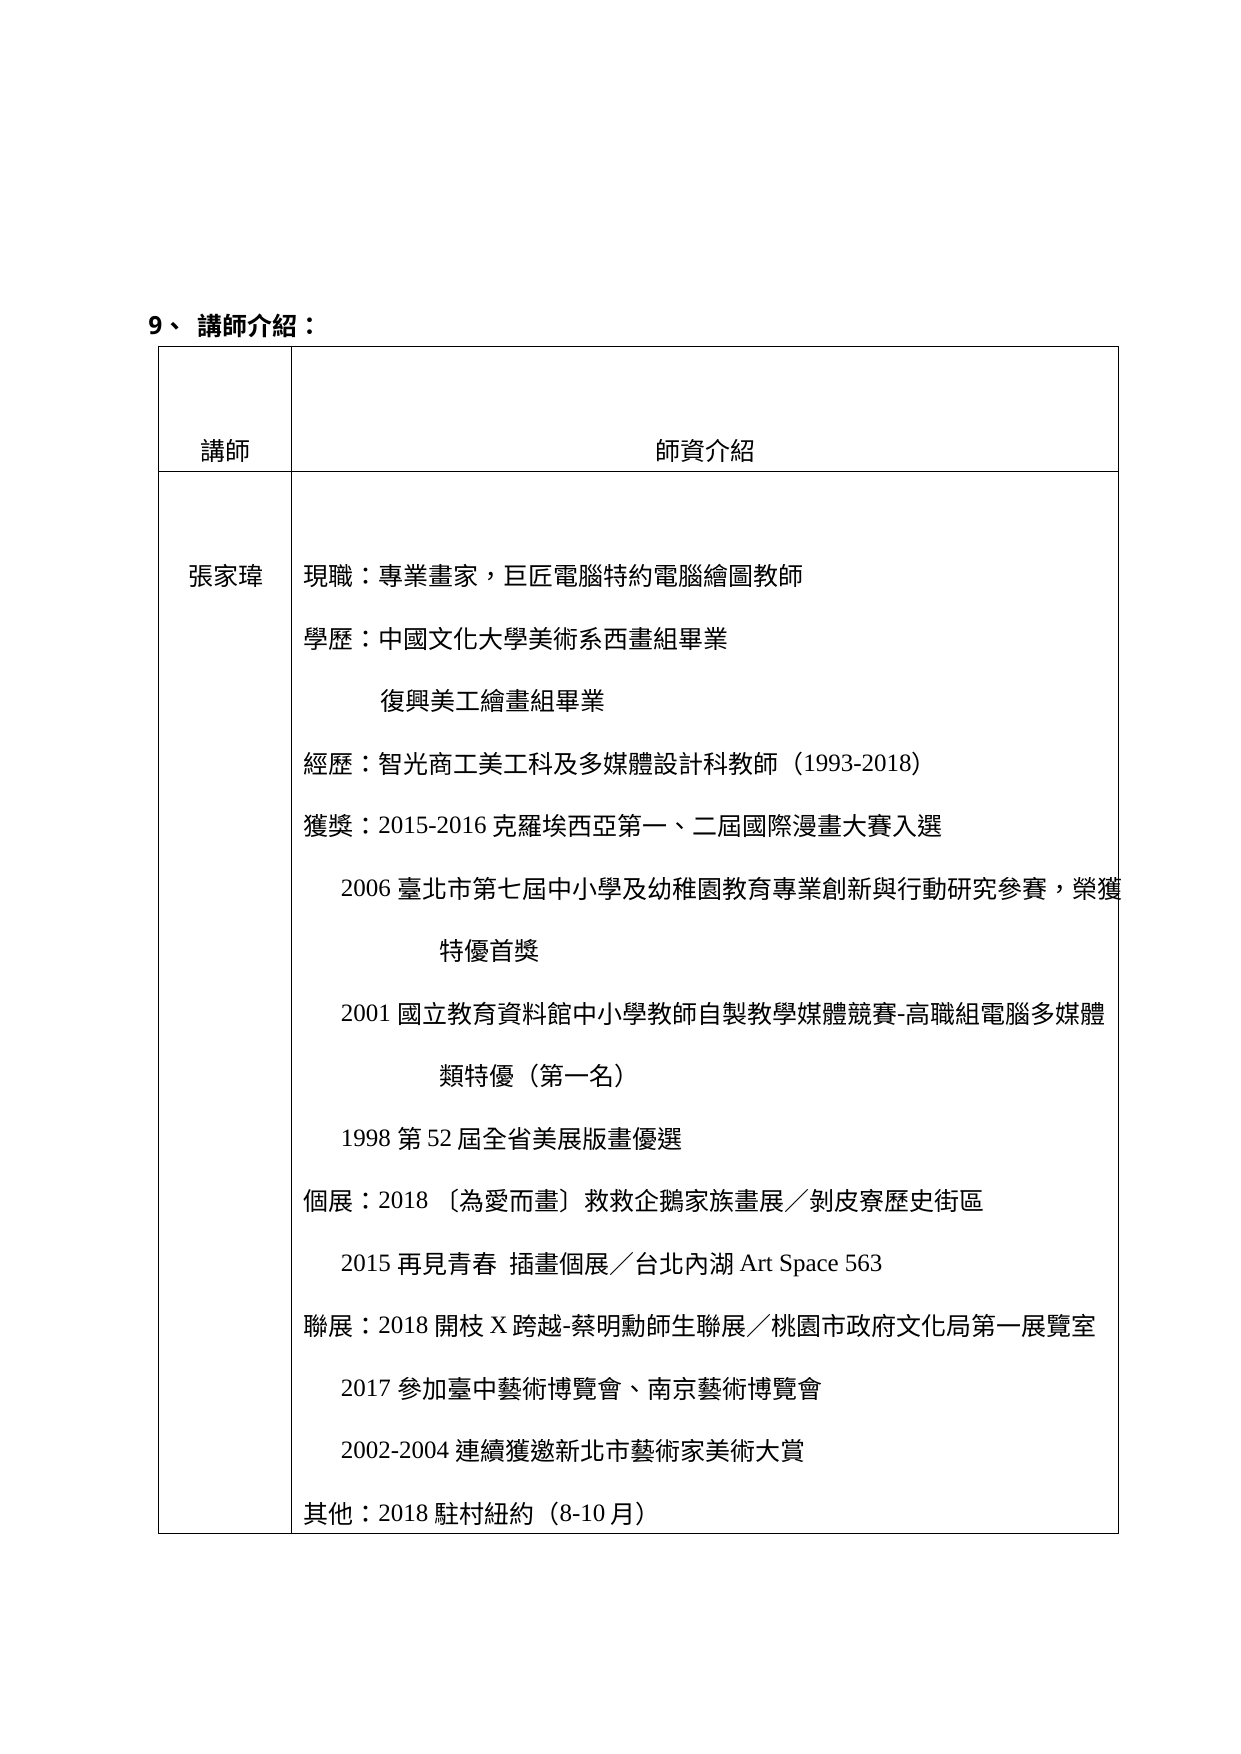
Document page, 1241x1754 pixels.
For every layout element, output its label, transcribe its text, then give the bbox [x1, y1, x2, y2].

table_header 師資介紹 [292, 347, 1118, 471]
table_cell 現職：專業畫家，巨匠電腦特約電腦繪圖教師 學歷：中國文化大學美術系西畫組畢業 復興美工繪畫組畢業 經歷：智光商工美工科及多媒體設計科教師（1993-2018） 獲獎：2015-2016 克羅埃西亞第一、二屆國際漫畫大賽入選 2006 臺北市第七屆中小學及幼稚園教育專業創新與行動研究參賽，榮獲特優首獎 2001 國立教育資料館中小學教師自製教學媒體競賽-高職組電腦多媒體類特優（第一名） 1998 第52屆全省美展版畫優選 個展：2018 〔為愛而畫〕救救企鵝家族畫展／剝皮寮歷史街區 2015 再見青春 插畫個展／台北內湖Art Space 563 聯展：2018 開枝X跨越-蔡明勳師生聯展／桃園市政府文化局第一展覽室 2017 參加臺中藝術博覽會、南京藝術博覽會 2002-2004 連續獲邀新北市藝術家美術大賞 其他：2018 駐村紐約（8-10月） 2016電視節目片頭動畫 導演 2013晁陽綠能園區動畫短片 導演 [292, 472, 1118, 1533]
table_cell 張家瑋 [159, 472, 291, 1533]
table_header 講師 [159, 347, 291, 471]
list 講師介紹： [148, 283, 1092, 346]
